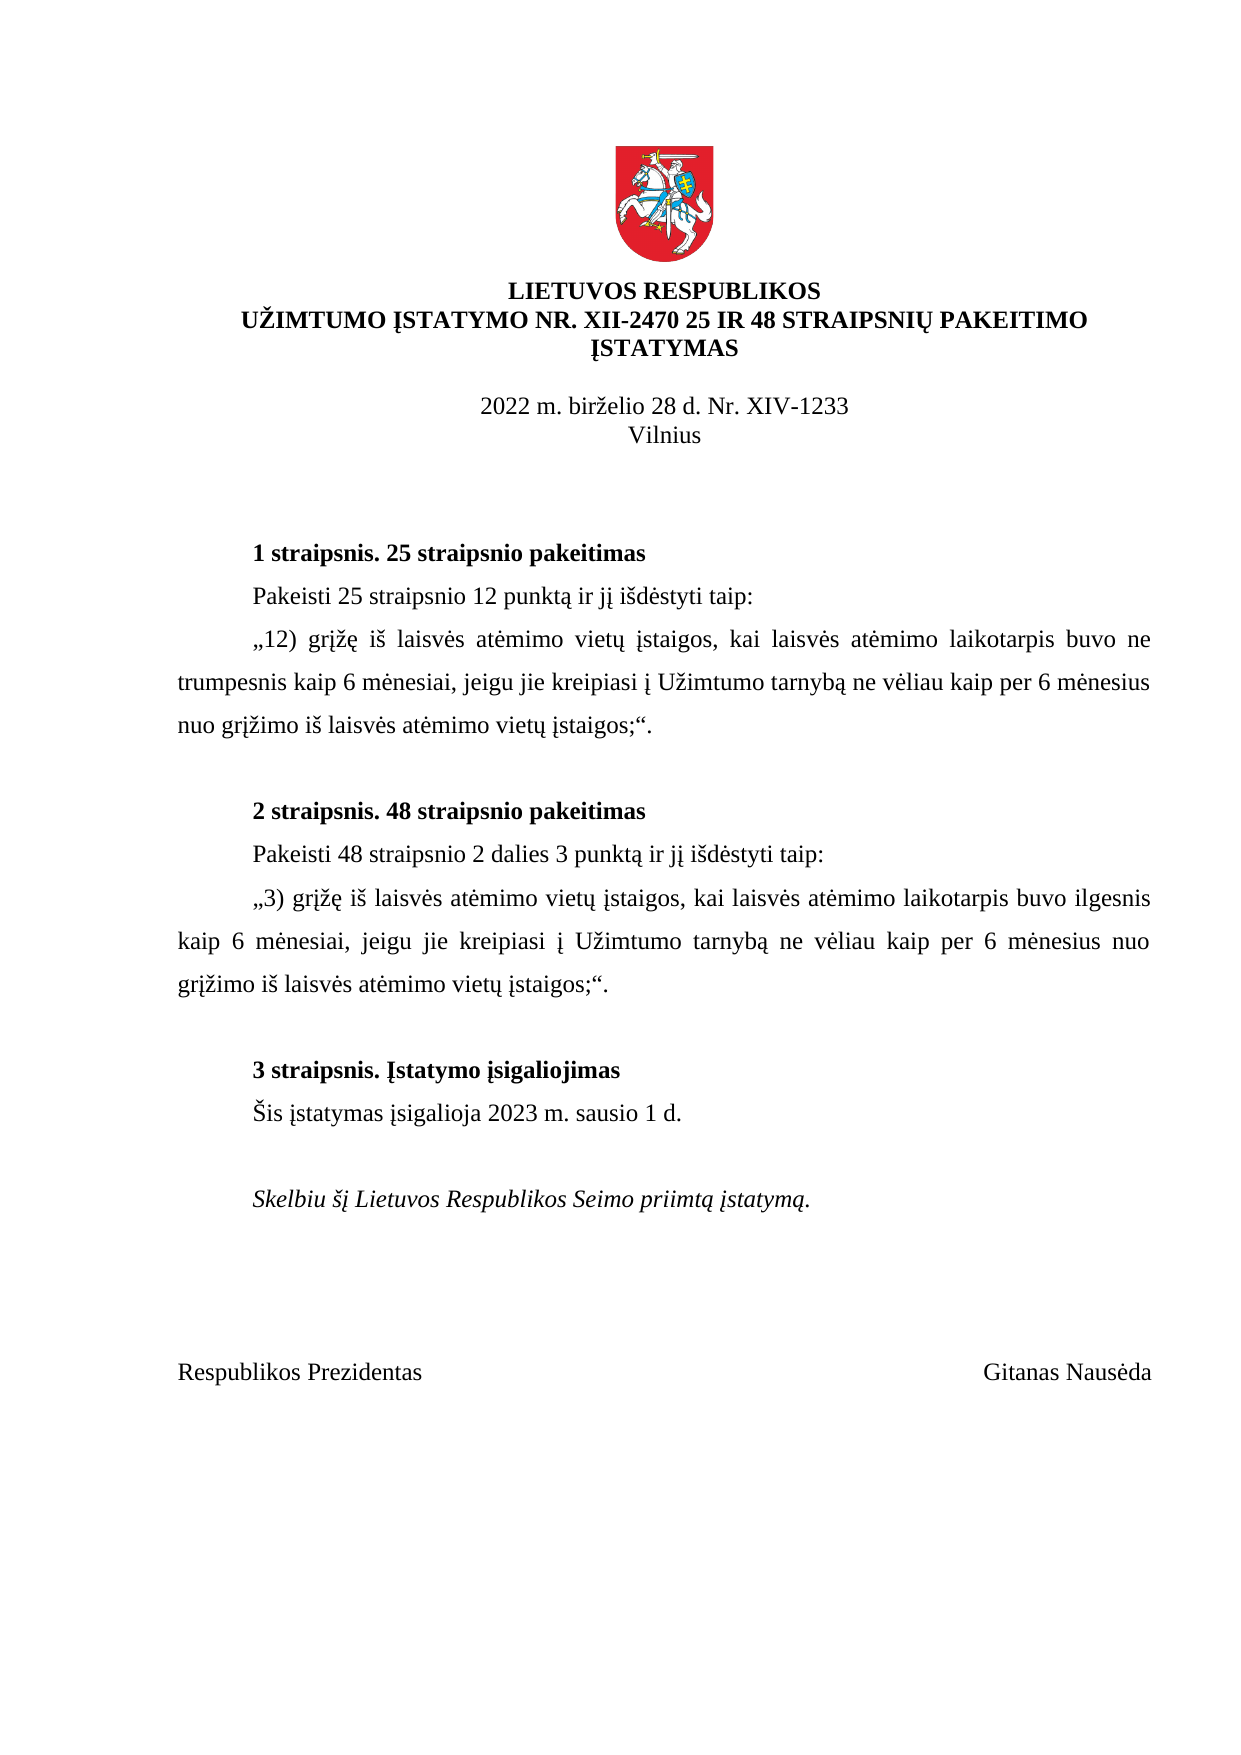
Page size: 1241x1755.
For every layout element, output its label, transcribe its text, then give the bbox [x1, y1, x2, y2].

text 1 straipsnis. 25 straipsnio pakeitimas [177, 538, 1152, 566]
text Šis įstatymas įsigalioja 2023 m. sausio 1 d. [177, 1098, 1152, 1127]
text Skelbiu šį Lietuvos Respublikos Seimo priimtą įstatymą. [177, 1184, 1152, 1213]
text „12) grįžę iš laisvės atėmimo vietų įstaigos, kai laisvės atėmimo laikotarpis buvo ne trumpesnis kaip 6 mėnesiai, jeigu jie kreipiasi į Užimtumo tarnybą ne vėliau kaip per 6 mėnesius nuo grįžimo iš laisvės atėmimo vietų įstaigos;“. [177, 624, 1152, 739]
text 2 straipsnis. 48 straipsnio pakeitimas [177, 796, 1152, 825]
text ĮSTATYMAS [177, 333, 1152, 362]
text LIETUVOS RESPUBLIKOS [177, 276, 1152, 305]
text „3) grįžę iš laisvės atėmimo vietų įstaigos, kai laisvės atėmimo laikotarpis buvo ilgesnis kaip 6 mėnesiai, jeigu jie kreipiasi į Užimtumo tarnybą ne vėliau kaip per 6 mėnesius nuo grįžimo iš laisvės atėmimo vietų įstaigos;“. [177, 883, 1152, 998]
text UŽIMTUMO ĮSTATYMO NR. XII-2470 25 IR 48 STRAIPSNIŲ PAKEITIMO [177, 305, 1152, 333]
text 2022 m. birželio 28 d. Nr. XIV-1233 [177, 391, 1152, 420]
text 3 straipsnis. Įstatymo įsigaliojimas [177, 1055, 1152, 1084]
text Vilnius [177, 420, 1152, 448]
text Pakeisti 25 straipsnio 12 punktą ir jį išdėstyti taip: [177, 581, 1152, 609]
text Pakeisti 48 straipsnio 2 dalies 3 punktą ir jį išdėstyti taip: [177, 839, 1152, 868]
text Respublikos Prezidentas Gitanas Nausėda [177, 1357, 1152, 1386]
